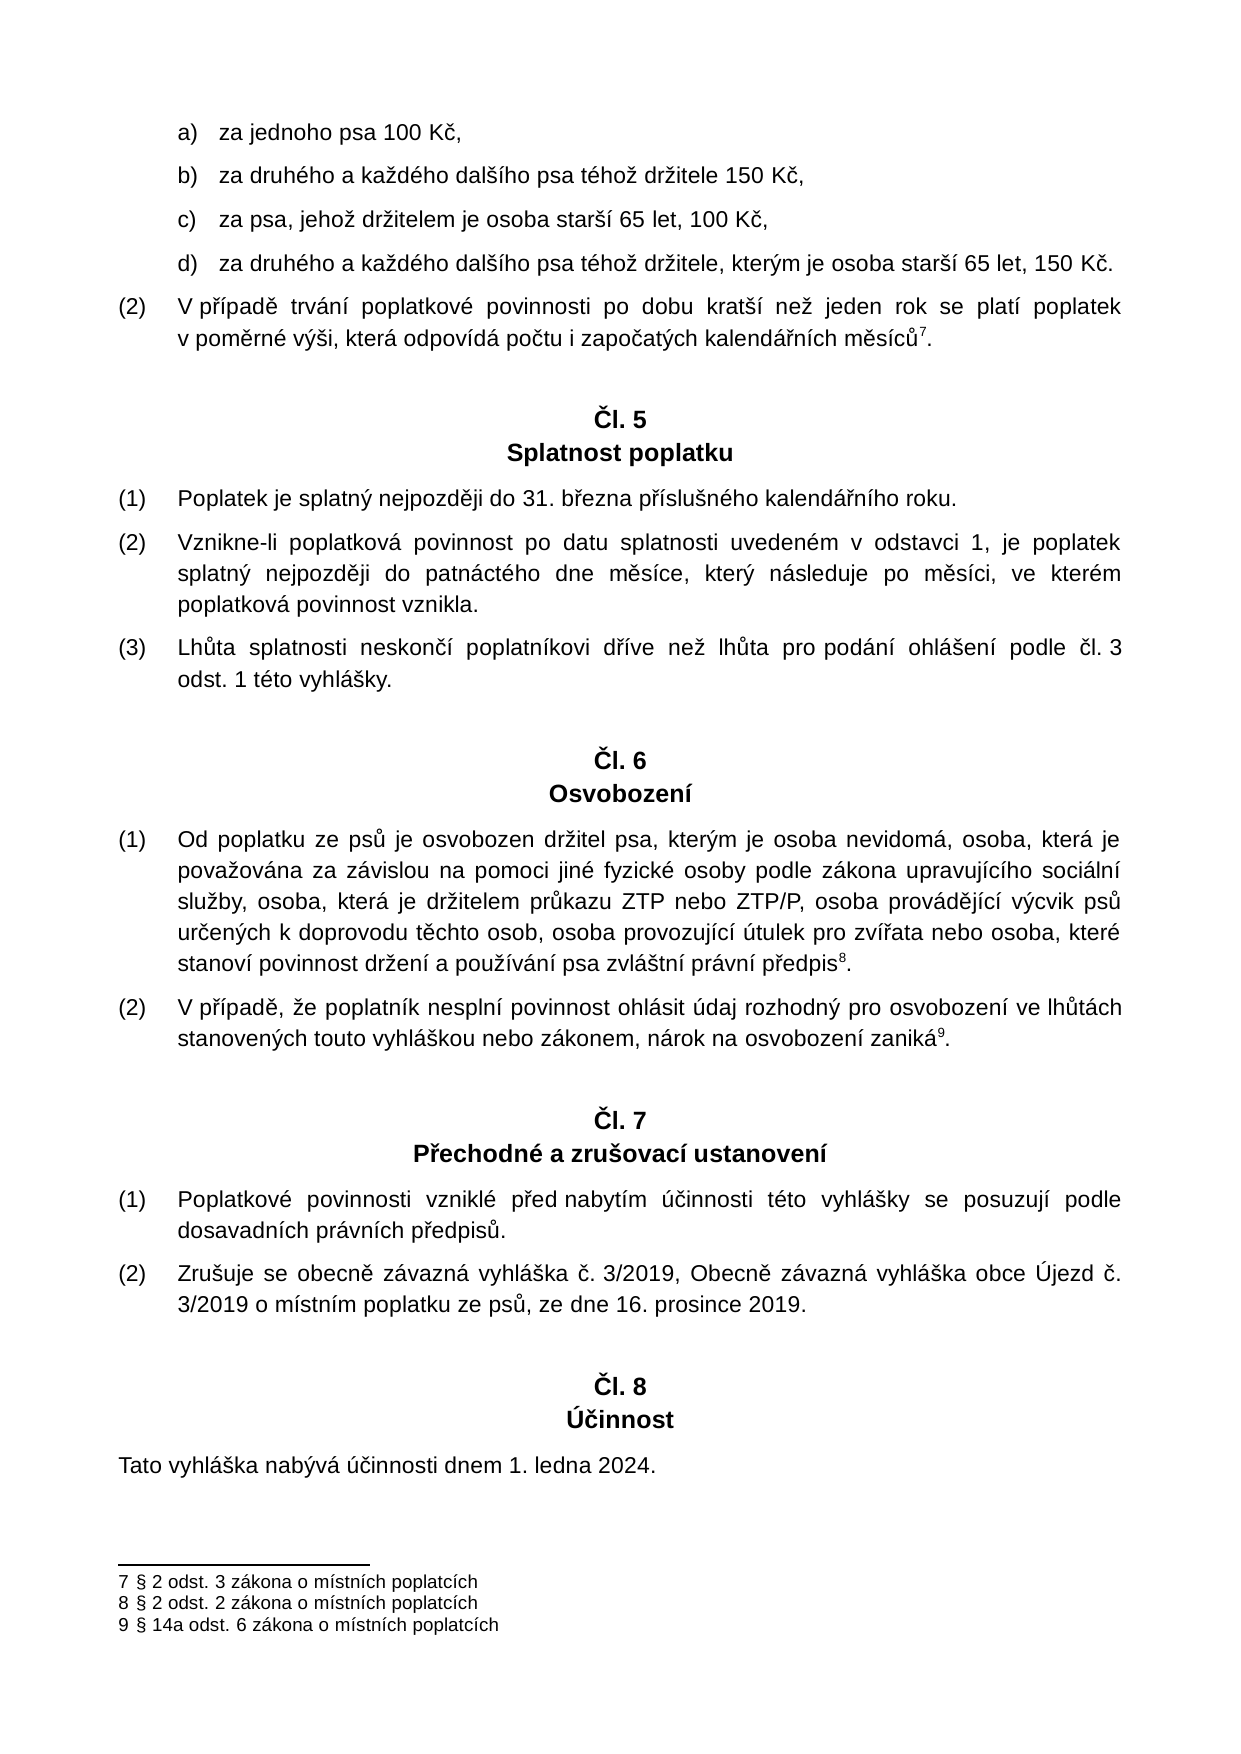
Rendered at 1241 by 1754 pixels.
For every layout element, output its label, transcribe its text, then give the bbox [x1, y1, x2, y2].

subtitle Čl. 7 Přechodné a zrušovací ustanovení [118, 1106, 1122, 1168]
list Vznikne-li poplatková povinnost po datu splatnosti uvedeném v odstavci 1, je poplatek splatný nejpozději do patnáctého dne měsíce, který následuje po měsíci, ve kterém poplatková povinnost vznikla. [118, 528, 1122, 617]
list Zrušuje se obecně závazná vyhláška č. 3/2019, Obecně závazná vyhláška obce Újezd č. 3/2019 o místním poplatku ze psů, ze dne 16. prosince 2019. [118, 1260, 1122, 1318]
list § 2 odst. 3 zákona o místních poplatcích [118, 1571, 1122, 1592]
list V případě trvání poplatkové povinnosti po dobu kratší než jeden rok se platí poplatek v poměrné výši, která odpovídá počtu i započatých kalendářních měsíců. [118, 293, 1122, 351]
list za druhého a každého dalšího psa téhož držitele, kterým je osoba starší 65 let, 150 Kč. [177, 249, 1122, 276]
list Od poplatku ze psů je osvobozen držitel psa, kterým je osoba nevidomá, osoba, která je považována za závislou na pomoci jiné fyzické osoby podle zákona upravujícího sociální služby, osoba, která je držitelem průkazu ZTP nebo ZTP/P, osoba provádějící výcvik psů určených k doprovodu těchto osob, osoba provozující útulek pro zvířata nebo osoba, které stanoví povinnost držení a používání psa zvláštní právní předpis. [118, 825, 1122, 977]
subtitle Čl. 8 Účinnost [118, 1372, 1122, 1434]
list za jednoho psa 100 Kč, [177, 118, 1122, 145]
list Lhůta splatnosti neskončí poplatníkovi dříve než lhůta pro podání ohlášení podle čl. 3 odst. 1 této vyhlášky. [118, 634, 1122, 692]
subtitle Čl. 5 Splatnost poplatku [118, 405, 1122, 467]
list za druhého a každého dalšího psa téhož držitele 150 Kč, [177, 162, 1122, 189]
text Tato vyhláška nabývá účinnosti dnem 1. ledna 2024. [118, 1451, 1122, 1478]
list V případě, že poplatník nesplní povinnost ohlásit údaj rozhodný pro osvobození ve lhůtách stanovených touto vyhláškou nebo zákonem, nárok na osvobození zaniká. [118, 993, 1122, 1052]
list Poplatkové povinnosti vzniklé před nabytím účinnosti této vyhlášky se posuzují podle dosavadních právních předpisů. [118, 1185, 1122, 1243]
list § 14a odst. 6 zákona o místních poplatcích [118, 1614, 1122, 1635]
subtitle Čl. 6 Osvobození [118, 746, 1122, 808]
list za psa, jehož držitelem je osoba starší 65 let, 100 Kč, [177, 205, 1122, 232]
list Poplatek je splatný nejpozději do 31. března příslušného kalendářního roku. [118, 484, 1122, 511]
list § 2 odst. 2 zákona o místních poplatcích [118, 1592, 1122, 1614]
